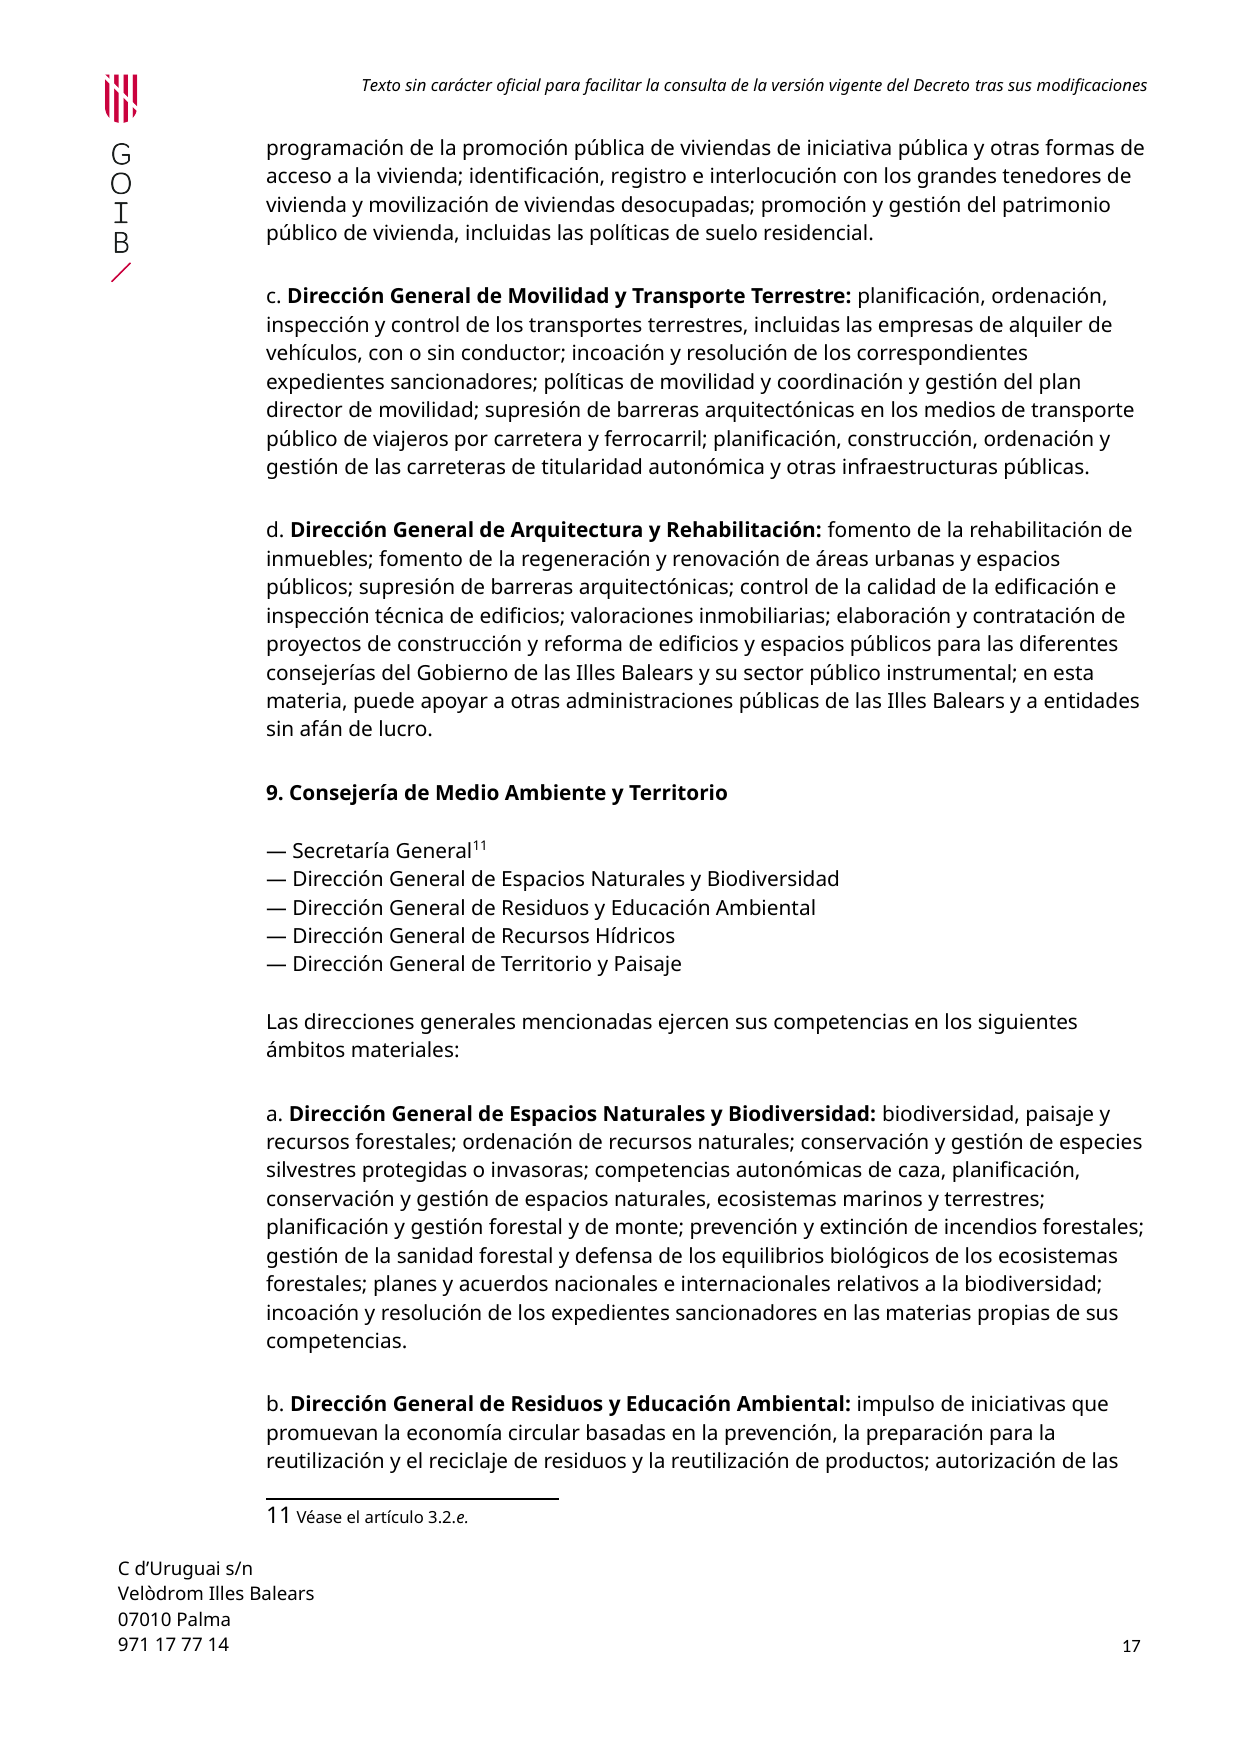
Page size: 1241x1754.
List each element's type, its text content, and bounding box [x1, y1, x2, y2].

text programación de la promoción pública de viviendas de iniciativa pública y otras formas de acceso a la vivienda; identificación, registro e interlocución con los grandes tenedores de vivienda y movilización de viviendas desocupadas; promoción y gestión del patrimonio público de vivienda, incluidas las políticas de suelo residencial. [266, 133, 1152, 247]
text — Dirección General de Recursos Hídricos [266, 921, 1152, 949]
text Véase el artículo 3.2.e. [266, 1499, 1152, 1530]
text — Dirección General de Residuos y Educación Ambiental [266, 893, 1152, 921]
text b. Dirección General de Residuos y Educación Ambiental: impulso de iniciativas que promuevan la economía circular basadas en la prevención, la preparación para la reutilización y el reciclaje de residuos y la reutilización de productos; autorización de las [266, 1389, 1152, 1475]
text — Dirección General de Espacios Naturales y Biodiversidad [266, 864, 1152, 893]
text d. Dirección General de Arquitectura y Rehabilitación: fomento de la rehabilitación de inmuebles; fomento de la regeneración y renovación de áreas urbanas y espacios públicos; supresión de barreras arquitectónicas; control de la calidad de la edificación e inspección técnica de edificios; valoraciones inmobiliarias; elaboración y contratación de proyectos de construcción y reforma de edificios y espacios públicos para las diferentes consejerías del Gobierno de las Illes Balears y su sector público instrumental; en esta materia, puede apoyar a otras administraciones públicas de las Illes Balears y a entidades sin afán de lucro. [266, 516, 1152, 743]
text — Secretaría General [266, 836, 1152, 864]
text 9. Consejería de Medio Ambiente y Territorio [266, 778, 1152, 807]
text — Dirección General de Territorio y Paisaje [266, 949, 1152, 978]
text c. Dirección General de Movilidad y Transporte Terrestre: planificación, ordenación, inspección y control de los transportes terrestres, incluidas las empresas de alquiler de vehículos, con o sin conductor; incoación y resolución de los correspondientes expedientes sancionadores; políticas de movilidad y coordinación y gestión del plan director de movilidad; supresión de barreras arquitectónicas en los medios de transporte público de viajeros por carretera y ferrocarril; planificación, construcción, ordenación y gestión de las carreteras de titularidad autonómica y otras infraestructuras públicas. [266, 282, 1152, 481]
text Las direcciones generales mencionadas ejercen sus competencias en los siguientes ámbitos materiales: [266, 1007, 1152, 1064]
picture [76, 51, 166, 313]
text a. Dirección General de Espacios Naturales y Biodiversidad: biodiversidad, paisaje y recursos forestales; ordenación de recursos naturales; conservación y gestión de especies silvestres protegidas o invasoras; competencias autonómicas de caza, planificación, conservación y gestión de espacios naturales, ecosistemas marinos y terrestres; planificación y gestión forestal y de monte; prevención y extinción de incendios forestales; gestión de la sanidad forestal y defensa de los equilibrios biológicos de los ecosistemas forestales; planes y acuerdos nacionales e internacionales relativos a la biodiversidad; incoación y resolución de los expedientes sancionadores en las materias propias de sus competencias. [266, 1099, 1152, 1354]
